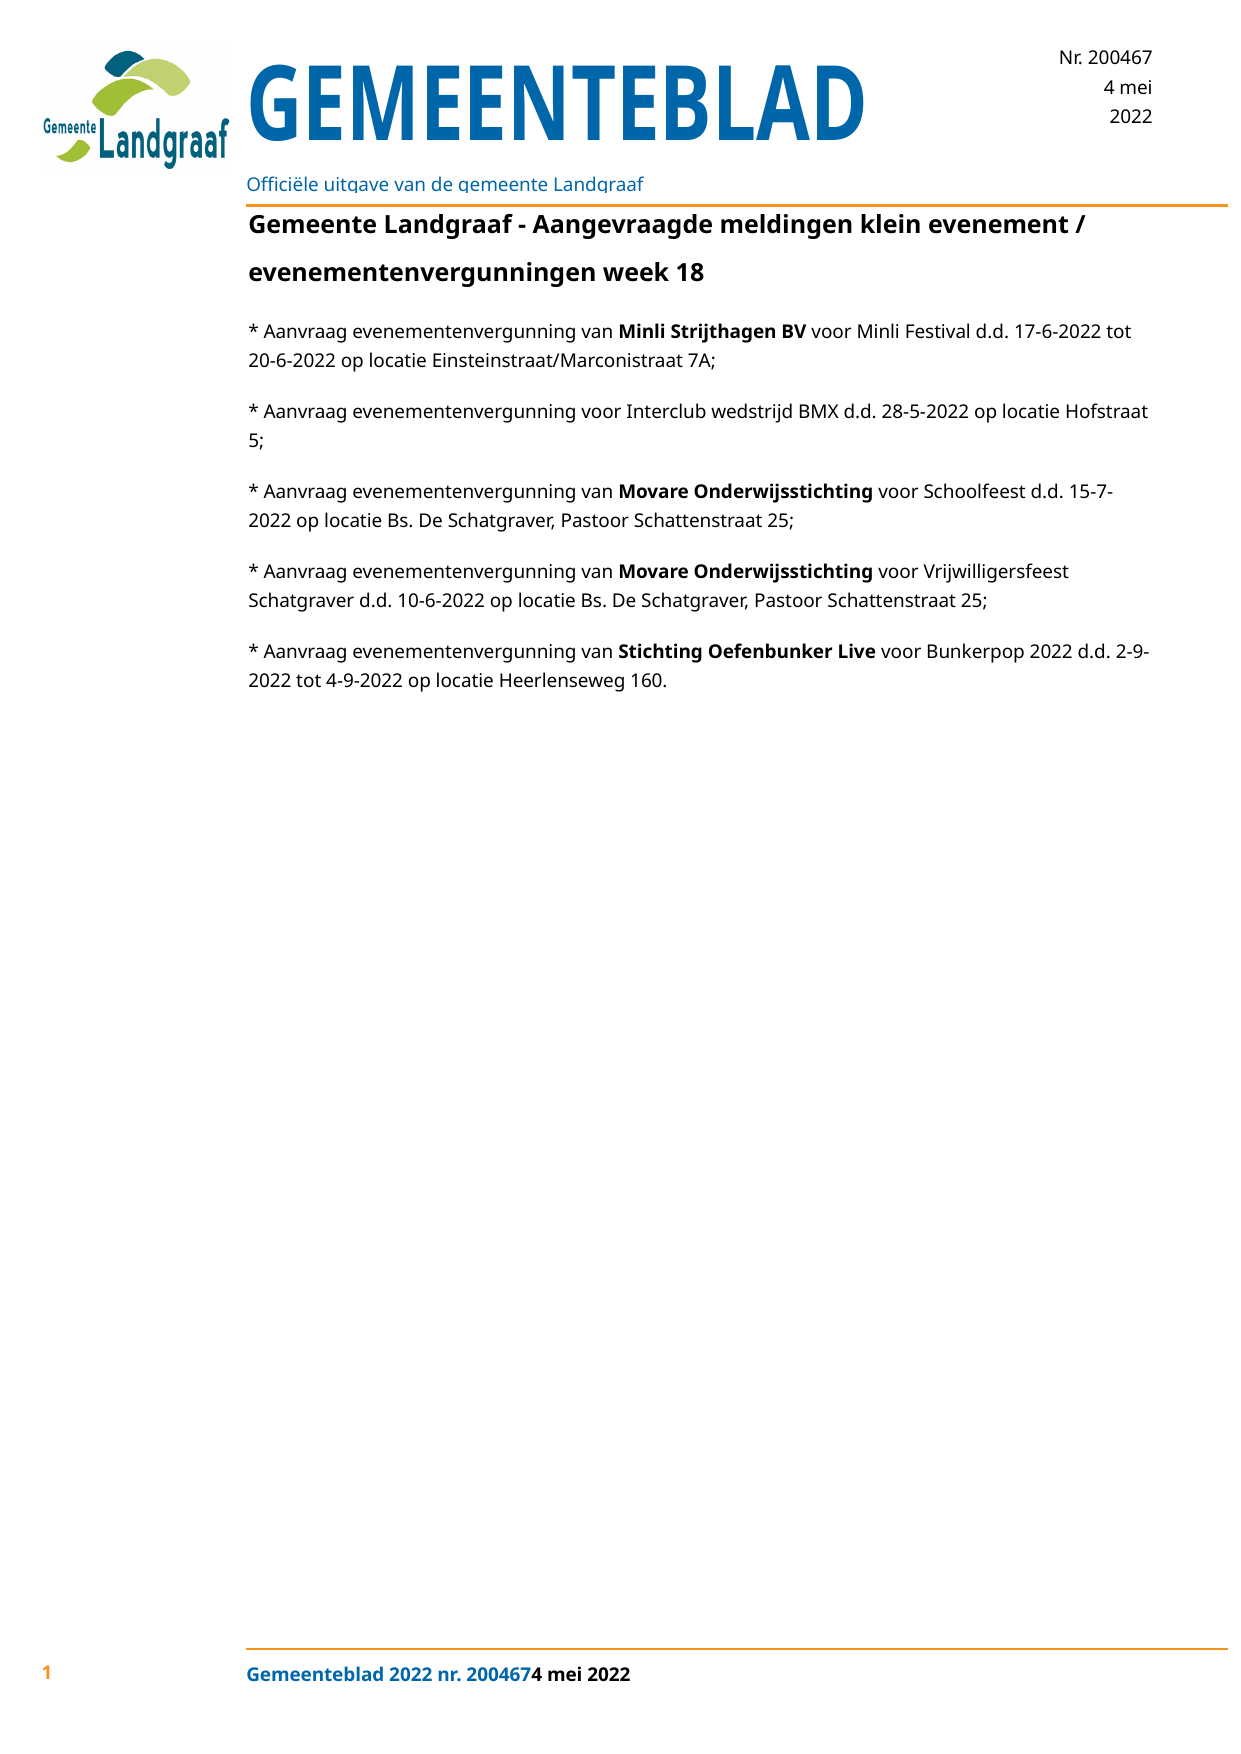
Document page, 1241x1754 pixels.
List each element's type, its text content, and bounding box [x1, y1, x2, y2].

text * Aanvraag evenementenvergunning van Minli Strijthagen BV voor Minli Festival d.d. 17-6-2022 tot 20-6-2022 op locatie Einsteinstraat/Marconistraat 7A; [248, 318, 1152, 373]
text Gemeente Landgraaf - Aangevraagde meldingen klein evenement / evenementenvergunningen week 18 [248, 207, 1152, 288]
text * Aanvraag evenementenvergunning voor Interclub wedstrijd BMX d.d. 28-5-2022 op locatie Hofstraat 5; [248, 398, 1152, 453]
text * Aanvraag evenementenvergunning van Stichting Oefenbunker Live voor Bunkerpop 2022 d.d. 2-9- 2022 tot 4-9-2022 op locatie Heerlenseweg 160. [248, 638, 1152, 693]
text * Aanvraag evenementenvergunning van Movare Onderwijsstichting voor Schoolfeest d.d. 15-7-2022 op locatie Bs. De Schatgraver, Pastoor Schattenstraat 25; [248, 478, 1152, 533]
text * Aanvraag evenementenvergunning van Movare Onderwijsstichting voor Vrijwilligersfeest Schatgraver d.d. 10-6-2022 op locatie Bs. De Schatgraver, Pastoor Schattenstraat 25; [248, 558, 1152, 613]
picture [41, 47, 231, 172]
